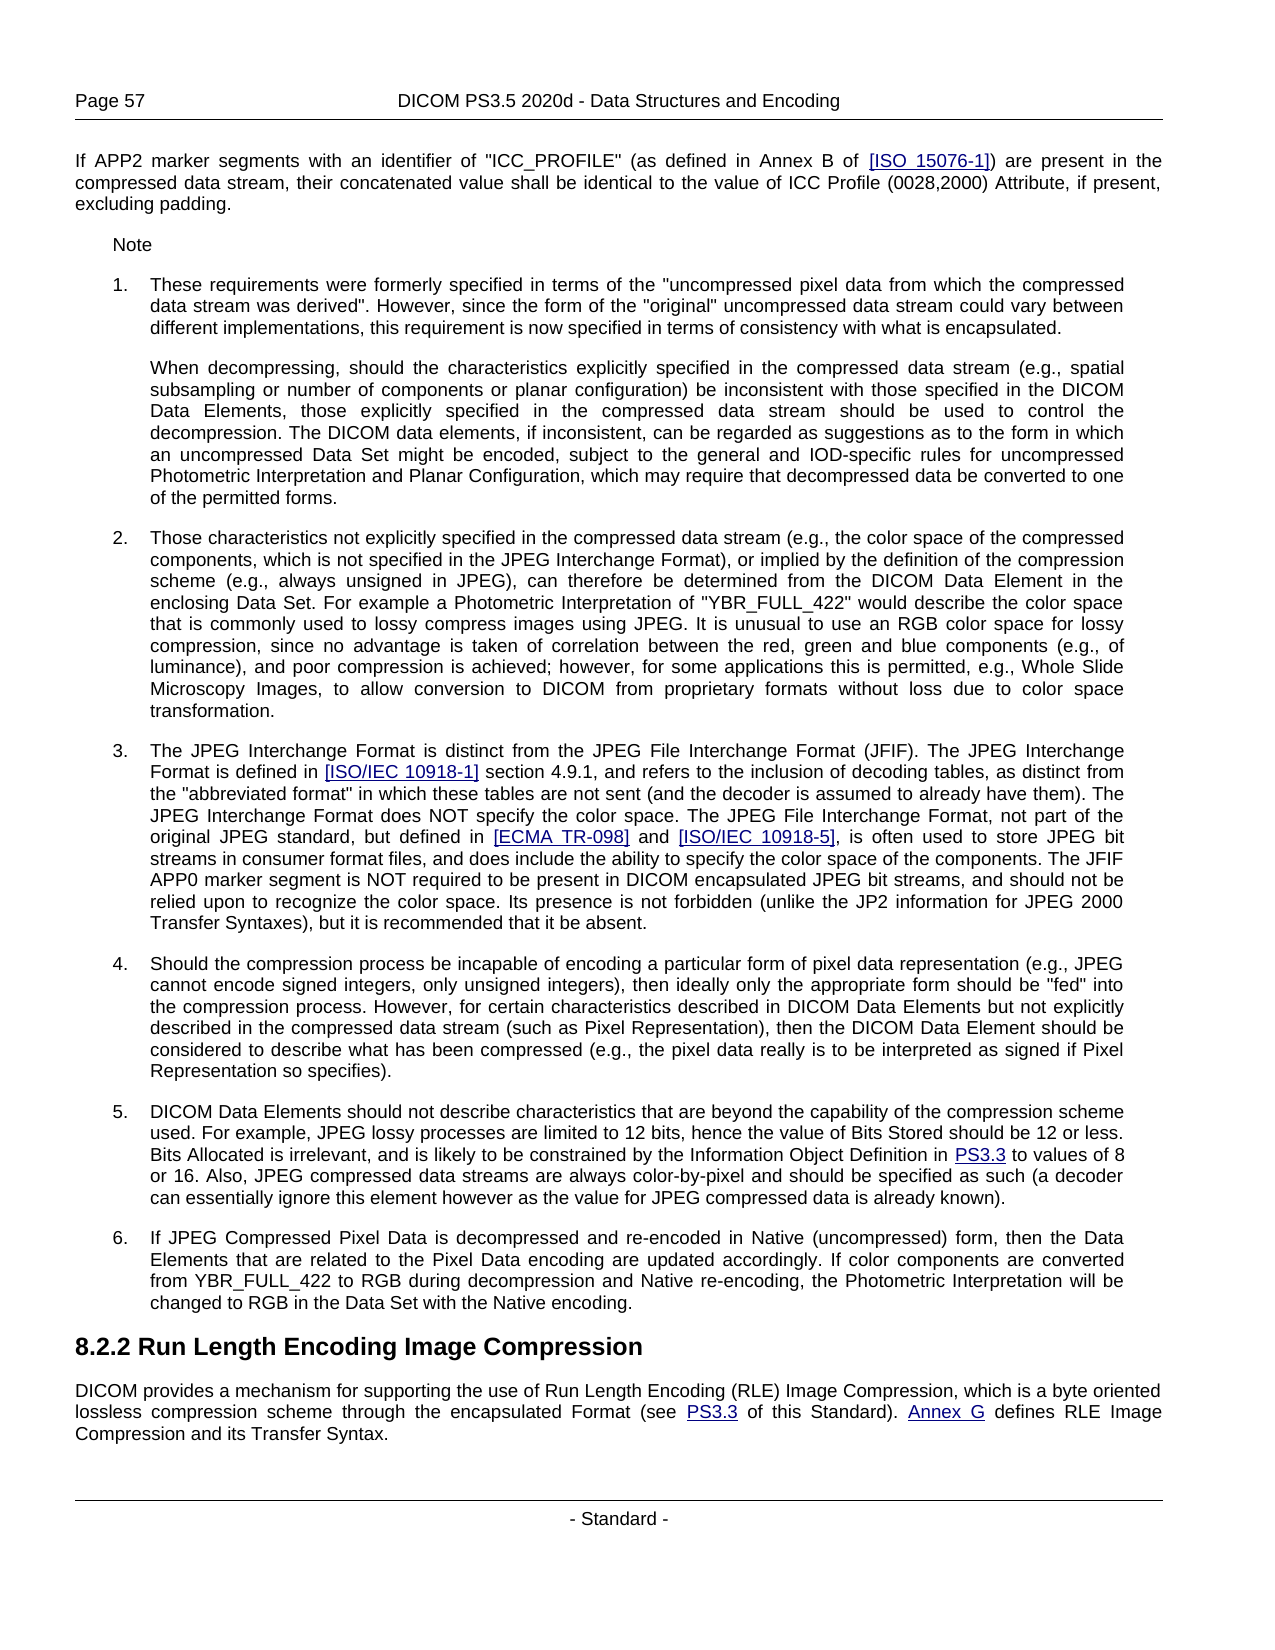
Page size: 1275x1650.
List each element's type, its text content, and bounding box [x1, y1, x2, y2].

text DICOM provides a mechanism for supporting the use of Run Length Encoding (RLE) Image Compression, which is a byte oriented lossless compression scheme through the encapsulated Format (see PS3.3 of this Standard). Annex G defines RLE Image Compression and its Transfer Syntax. [75, 1380, 1162, 1444]
text 1. These requirements were formerly specified in terms of the "uncompressed pixel data from which the compressed data stream was derived". However, since the form of the "original" uncompressed data stream could vary between different implementations, this requirement is now specified in terms of consistency with what is encapsulated. [112, 274, 1125, 338]
text When decompressing, should the characteristics explicitly specified in the compressed data stream (e.g., spatial subsampling or number of components or planar configuration) be inconsistent with those specified in the DICOM Data Elements, those explicitly specified in the compressed data stream should be used to control the decompression. The DICOM data elements, if inconsistent, can be regarded as suggestions as to the form in which an uncompressed Data Set might be encoded, subject to the general and IOD-specific rules for uncompressed Photometric Interpretation and Planar Configuration, which may require that decompressed data be converted to one of the permitted forms. [150, 357, 1125, 508]
text 8.2.2 Run Length Encoding Image Compression [75, 1332, 1162, 1361]
text 6. If JPEG Compressed Pixel Data is decompressed and re-encoded in Native (uncompressed) form, then the Data Elements that are related to the Pixel Data encoding are updated accordingly. If color components are converted from YBR_FULL_422 to RGB during decompression and Native re-encoding, the Photometric Interpretation will be changed to RGB in the Data Set with the Native encoding. [112, 1227, 1125, 1313]
text Note [112, 233, 1125, 255]
text If APP2 marker segments with an identifier of "ICC_PROFILE" (as defined in Annex B of [ISO 15076-1]) are present in the compressed data stream, their concatenated value shall be identical to the value of ICC Profile (0028,2000) Attribute, if present, excluding padding. [75, 150, 1162, 215]
text 5. DICOM Data Elements should not describe characteristics that are beyond the capability of the compression scheme used. For example, JPEG lossy processes are limited to 12 bits, hence the value of Bits Stored should be 12 or less. Bits Allocated is irrelevant, and is likely to be constrained by the Information Object Definition in PS3.3 to values of 8 or 16. Also, JPEG compressed data streams are always color-by-pixel and should be specified as such (a decoder can essentially ignore this element however as the value for JPEG compressed data is already known). [112, 1101, 1125, 1208]
text 4. Should the compression process be incapable of encoding a particular form of pixel data representation (e.g., JPEG cannot encode signed integers, only unsigned integers), then ideally only the appropriate form should be "fed" into the compression process. However, for certain characteristics described in DICOM Data Elements but not explicitly described in the compressed data stream (such as Pixel Representation), then the DICOM Data Element should be considered to describe what has been compressed (e.g., the pixel data really is to be interpreted as signed if Pixel Representation so specifies). [112, 952, 1125, 1082]
text 2. Those characteristics not explicitly specified in the compressed data stream (e.g., the color space of the compressed components, which is not specified in the JPEG Interchange Format), or implied by the definition of the compression scheme (e.g., always unsigned in JPEG), can therefore be determined from the DICOM Data Element in the enclosing Data Set. For example a Photometric Interpretation of "YBR_FULL_422" would describe the color space that is commonly used to lossy compress images using JPEG. It is unusual to use an RGB color space for lossy compression, since no advantage is taken of correlation between the red, green and blue components (e.g., of luminance), and poor compression is achieved; however, for some applications this is permitted, e.g., Whole Slide Microscopy Images, to allow conversion to DICOM from proprietary formats without loss due to color space transformation. [112, 527, 1125, 721]
text 3. The JPEG Interchange Format is distinct from the JPEG File Interchange Format (JFIF). The JPEG Interchange Format is defined in [ISO/IEC 10918-1] section 4.9.1, and refers to the inclusion of decoding tables, as distinct from the "abbreviated format" in which these tables are not sent (and the decoder is assumed to already have them). The JPEG Interchange Format does NOT specify the color space. The JPEG File Interchange Format, not part of the original JPEG standard, but defined in [ECMA TR-098] and [ISO/IEC 10918-5], is often used to store JPEG bit streams in consumer format files, and does include the ability to specify the color space of the components. The JFIF APP0 marker segment is NOT required to be present in DICOM encapsulated JPEG bit streams, and should not be relied upon to recognize the color space. Its presence is not forbidden (unlike the JP2 information for JPEG 2000 Transfer Syntaxes), but it is recommended that it be absent. [112, 740, 1125, 934]
